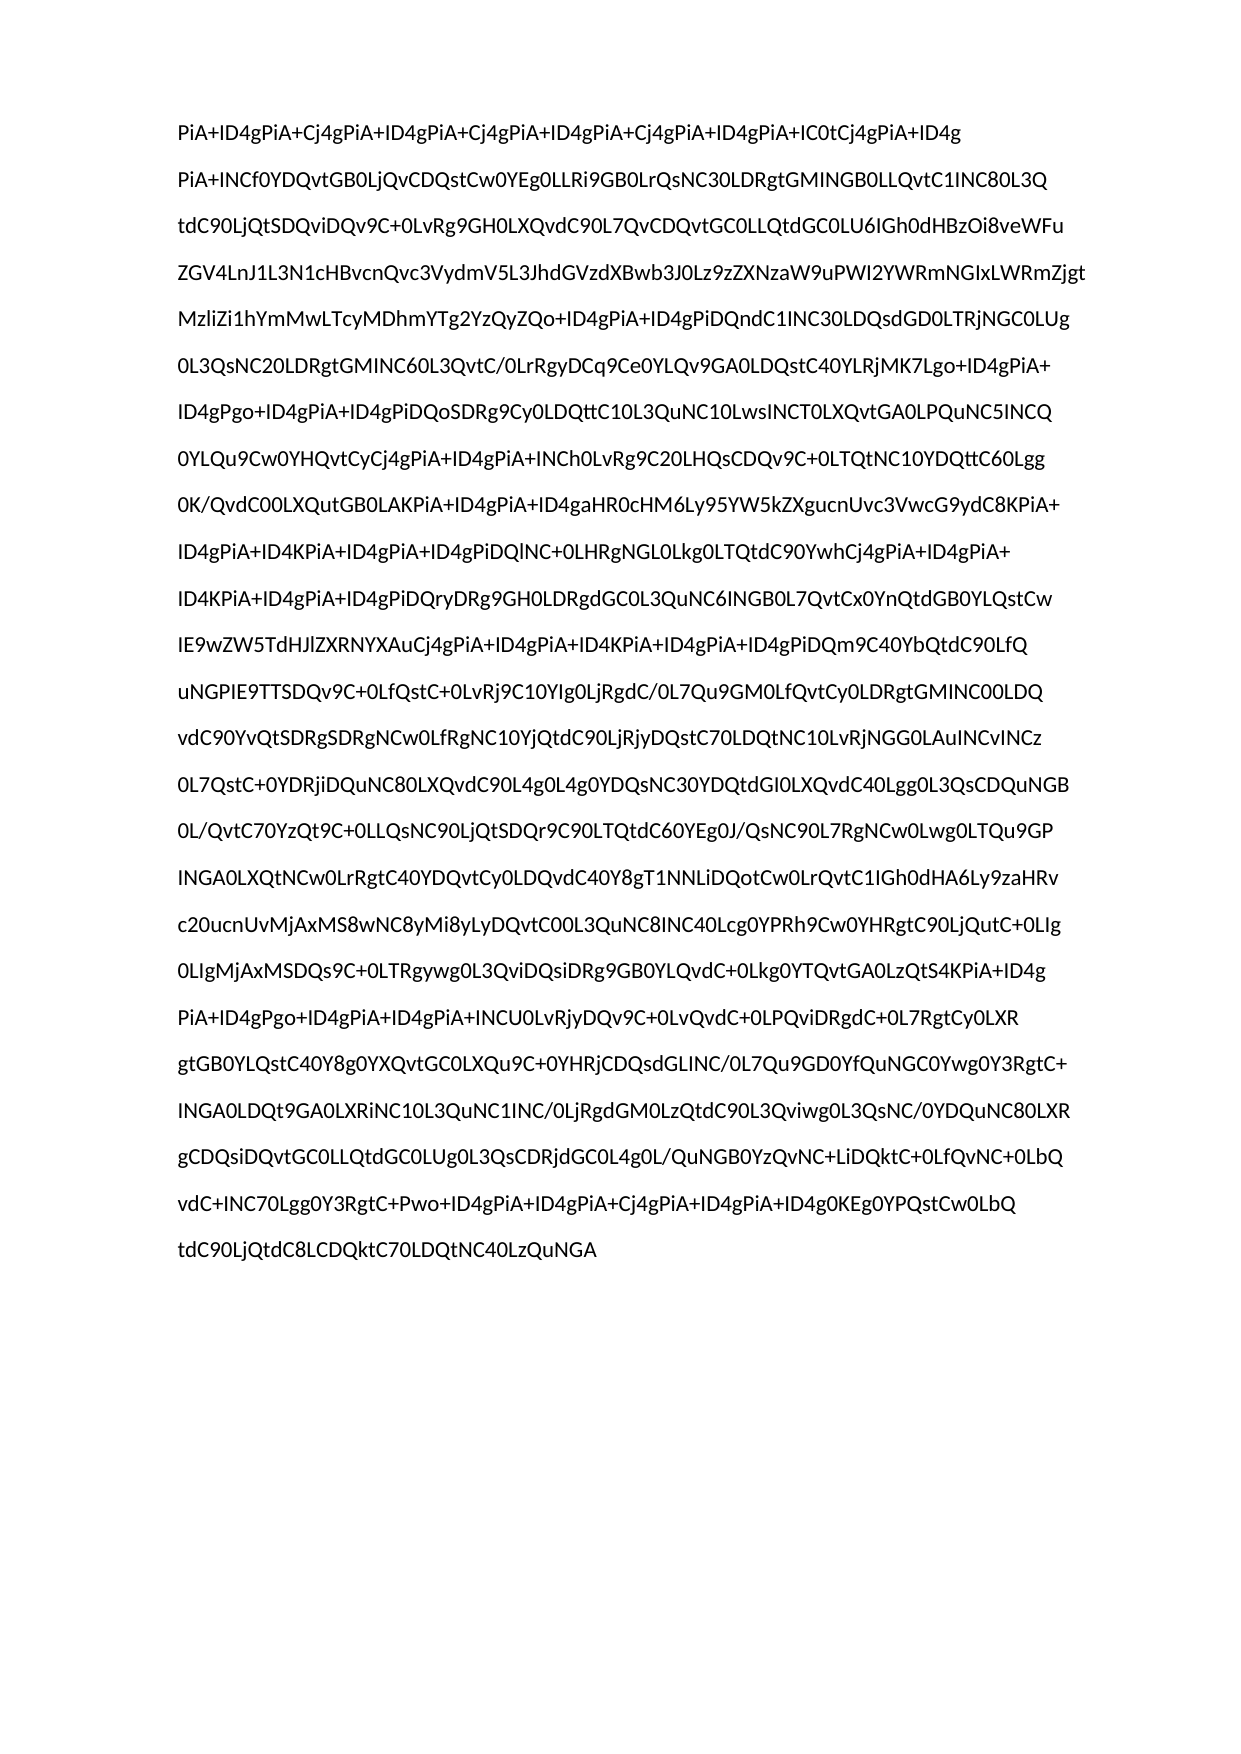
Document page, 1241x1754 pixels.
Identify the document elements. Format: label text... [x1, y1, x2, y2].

text ZGV4LnJ1L3N1cHBvcnQvc3VydmV5L3JhdGVzdXBwb3J0Lz9zZXNzaW9uPWI2YWRmNGIxLWRmZjgt [177, 258, 1152, 286]
text tdC90LjQtdC8LCDQktC70LDQtNC40LzQuNGA [177, 1236, 1152, 1264]
text IE9wZW5TdHJlZXRNYXAuCj4gPiA+ID4gPiA+ID4KPiA+ID4gPiA+ID4gPiDQm9C40YbQtdC90LfQ [177, 630, 1152, 658]
text uNGPIE9TTSDQv9C+0LfQstC+0LvRj9C10YIg0LjRgdC/0L7Qu9GM0LfQvtCy0LDRgtGMINC00LDQ [177, 677, 1152, 705]
text 0L/QvtC70YzQt9C+0LLQsNC90LjQtSDQr9C90LTQtdC60YEg0J/QsNC90L7RgNCw0Lwg0LTQu9GP [177, 817, 1152, 844]
text tdC90LjQtSDQviDQv9C+0LvRg9GH0LXQvdC90L7QvCDQvtGC0LLQtdGC0LU6IGh0dHBzOi8veWFu [177, 211, 1152, 239]
text vdC90YvQtSDRgSDRgNCw0LfRgNC10YjQtdC90LjRjyDQstC70LDQtNC10LvRjNGG0LAuINCvINCz [177, 723, 1152, 751]
text INGA0LXQtNCw0LrRgtC40YDQvtCy0LDQvdC40Y8gT1NNLiDQotCw0LrQvtC1IGh0dHA6Ly9zaHRv [177, 863, 1152, 891]
text 0L7QstC+0YDRjiDQuNC80LXQvdC90L4g0L4g0YDQsNC30YDQtdGI0LXQvdC40Lgg0L3QsCDQuNGB [177, 770, 1152, 798]
text gCDQsiDQvtGC0LLQtdGC0LUg0L3QsCDRjdGC0L4g0L/QuNGB0YzQvNC+LiDQktC+0LfQvNC+0LbQ [177, 1142, 1152, 1171]
text gtGB0YLQstC40Y8g0YXQvtGC0LXQu9C+0YHRjCDQsdGLINC/0L7Qu9GD0YfQuNGC0Ywg0Y3RgtC+ [177, 1049, 1152, 1077]
text PiA+ID4gPgo+ID4gPiA+ID4gPiA+INCU0LvRjyDQv9C+0LvQvdC+0LPQviDRgdC+0L7RgtCy0LXR [177, 1003, 1152, 1031]
text PiA+INCf0YDQvtGB0LjQvCDQstCw0YEg0LLRi9GB0LrQsNC30LDRgtGMINGB0LLQvtC1INC80L3Q [177, 165, 1152, 193]
text INGA0LDQt9GA0LXRiNC10L3QuNC1INC/0LjRgdGM0LzQtdC90L3Qviwg0L3QsNC/0YDQuNC80LXR [177, 1096, 1152, 1124]
text c20ucnUvMjAxMS8wNC8yMi8yLyDQvtC00L3QuNC8INC40Lcg0YPRh9Cw0YHRgtC90LjQutC+0LIg [177, 910, 1152, 938]
text 0L3QsNC20LDRgtGMINC60L3QvtC/0LrRgyDCq9Ce0YLQv9GA0LDQstC40YLRjMK7Lgo+ID4gPiA+ [177, 351, 1152, 379]
text MzliZi1hYmMwLTcyMDhmYTg2YzQyZQo+ID4gPiA+ID4gPiDQndC1INC30LDQsdGD0LTRjNGC0LUg [177, 304, 1152, 332]
text ID4gPiA+ID4KPiA+ID4gPiA+ID4gPiDQlNC+0LHRgNGL0Lkg0LTQtdC90YwhCj4gPiA+ID4gPiA+ [177, 537, 1152, 565]
text 0LIgMjAxMSDQs9C+0LTRgywg0L3QviDQsiDRg9GB0YLQvdC+0Lkg0YTQvtGA0LzQtS4KPiA+ID4g [177, 956, 1152, 984]
text PiA+ID4gPiA+Cj4gPiA+ID4gPiA+Cj4gPiA+ID4gPiA+Cj4gPiA+ID4gPiA+IC0tCj4gPiA+ID4g [177, 118, 1152, 146]
text vdC+INC70Lgg0Y3RgtC+Pwo+ID4gPiA+ID4gPiA+Cj4gPiA+ID4gPiA+ID4g0KEg0YPQstCw0LbQ [177, 1189, 1152, 1217]
text 0YLQu9Cw0YHQvtCyCj4gPiA+ID4gPiA+INCh0LvRg9C20LHQsCDQv9C+0LTQtNC10YDQttC60Lgg [177, 444, 1152, 472]
text ID4KPiA+ID4gPiA+ID4gPiDQryDRg9GH0LDRgdGC0L3QuNC6INGB0L7QvtCx0YnQtdGB0YLQstCw [177, 584, 1152, 612]
text ID4gPgo+ID4gPiA+ID4gPiDQoSDRg9Cy0LDQttC10L3QuNC10LwsINCT0LXQvtGA0LPQuNC5INCQ [177, 397, 1152, 426]
text 0K/QvdC00LXQutGB0LAKPiA+ID4gPiA+ID4gaHR0cHM6Ly95YW5kZXgucnUvc3VwcG9ydC8KPiA+ [177, 491, 1152, 519]
